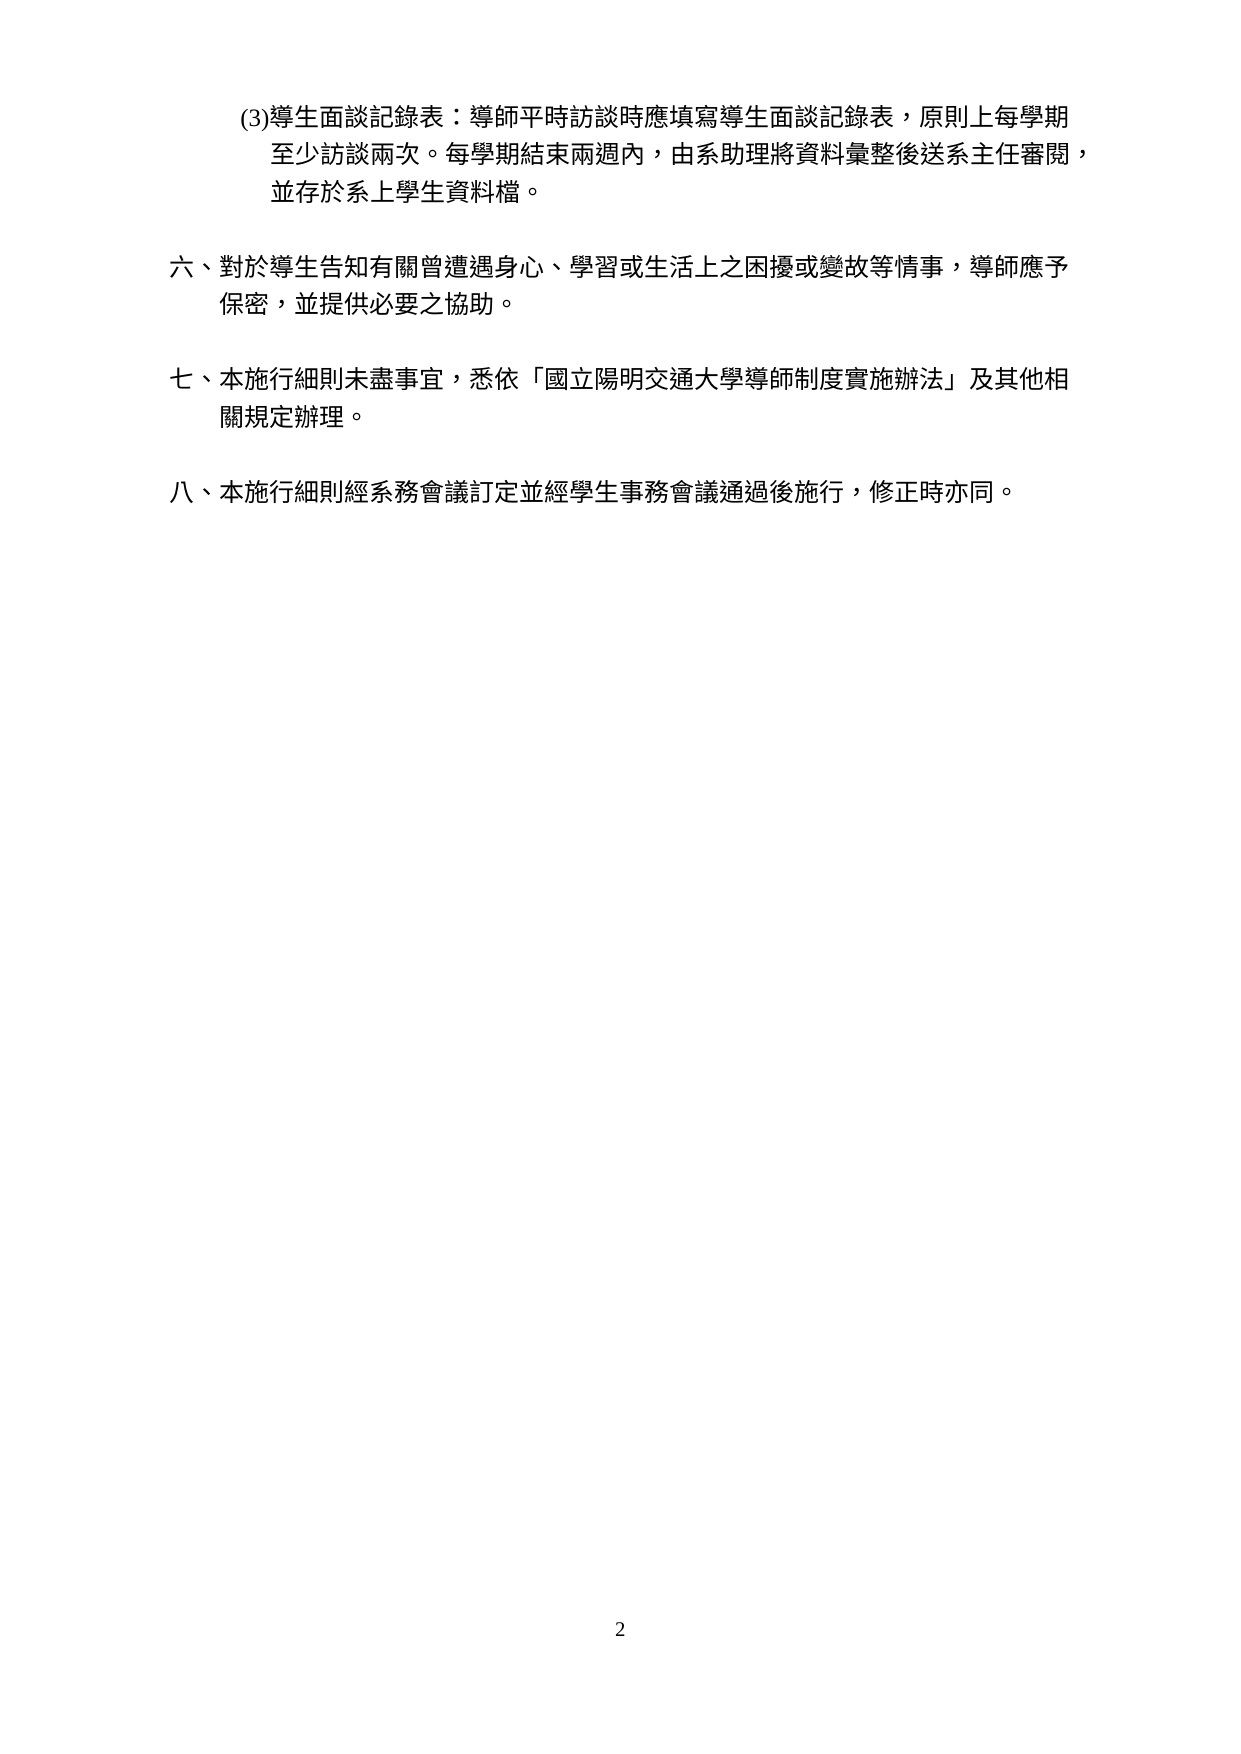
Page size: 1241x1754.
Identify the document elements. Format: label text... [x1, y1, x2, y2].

text 八、本施行細則經系務會議訂定並經學生事務會議通過後施行，修正時亦同。 [169, 471, 1071, 509]
text 六、對於導生告知有關曾遭遇身心、學習或生活上之困擾或變故等情事，導師應予保密，並提供必要之協助。 [169, 246, 1071, 321]
text (3)導生面談記錄表：導師平時訪談時應填寫導生面談記錄表，原則上每學期至少訪談兩次。每學期結束兩週內，由系助理將資料彙整後送系主任審閱，並存於系上學生資料檔。 [240, 96, 1071, 209]
text 七、本施行細則未盡事宜，悉依「國立陽明交通大學導師制度實施辦法」及其他相關規定辦理。 [169, 359, 1071, 434]
